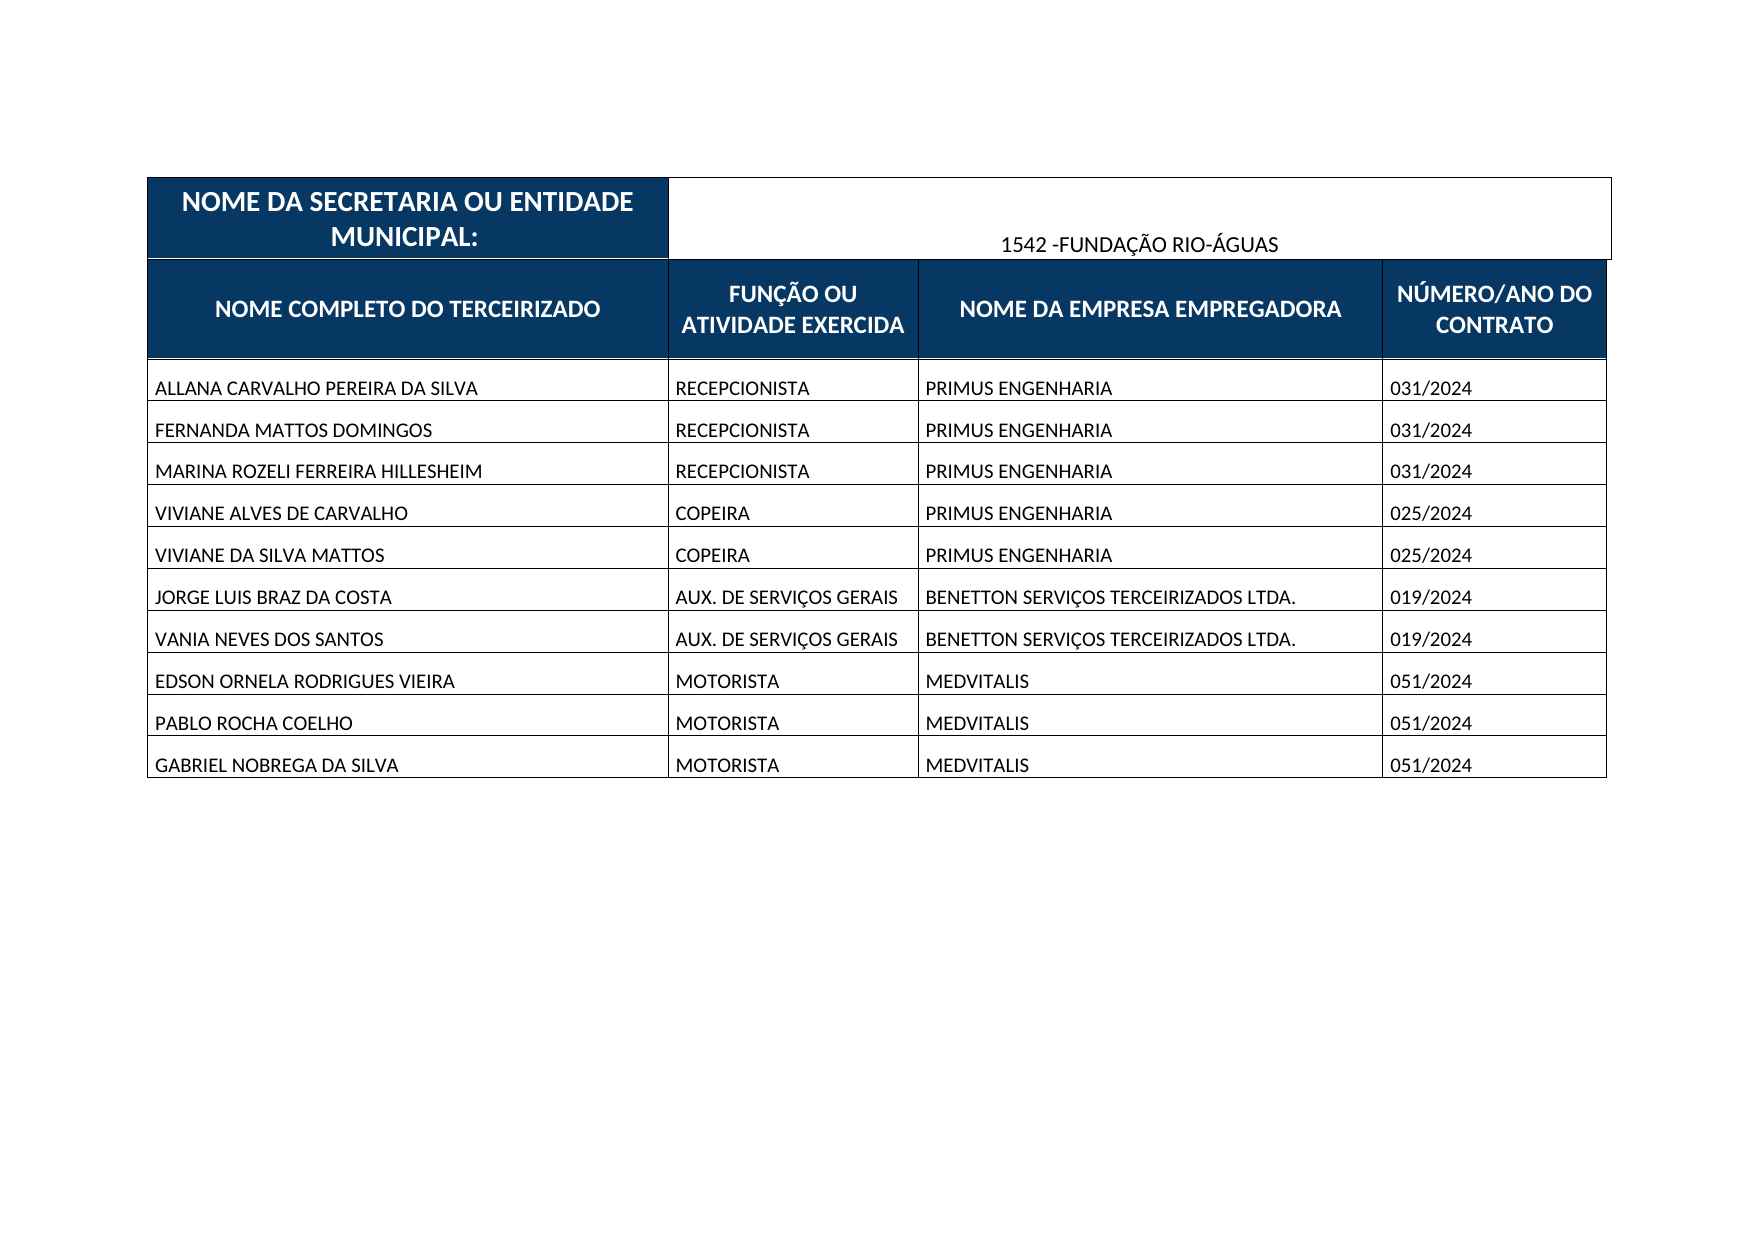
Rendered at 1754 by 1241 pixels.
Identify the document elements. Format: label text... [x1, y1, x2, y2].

table_cell [1607, 610, 1611, 652]
table_cell 031/2024 [1383, 443, 1606, 484]
table_cell FERNANDA MATTOS DOMINGOS [148, 401, 668, 442]
table_cell GABRIEL NOBREGA DA SILVA [148, 736, 668, 777]
table_cell [1607, 484, 1611, 526]
table_cell 031/2024 [1383, 360, 1606, 400]
table_cell BENETTON SERVIÇOS TERCEIRIZADOS LTDA. [919, 611, 1382, 652]
table_cell 025/2024 [1383, 527, 1606, 568]
table_cell MEDVITALIS [919, 653, 1382, 693]
table_header NOME DA SECRETARIA OU ENTIDADE MUNICIPAL: [148, 178, 668, 258]
table_cell 051/2024 [1383, 653, 1606, 693]
table_cell VIVIANE DA SILVA MATTOS [148, 527, 668, 568]
table_cell MARINA ROZELI FERREIRA HILLESHEIM [148, 443, 668, 484]
table_cell MEDVITALIS [919, 736, 1382, 777]
table_cell AUX. DE SERVIÇOS GERAIS [669, 611, 918, 652]
table_cell [1607, 359, 1611, 400]
table_cell [1607, 694, 1611, 735]
table_cell MOTORISTA [669, 736, 918, 777]
table_cell 019/2024 [1383, 569, 1606, 610]
table_cell EDSON ORNELA RODRIGUES VIEIRA [148, 653, 668, 693]
table_cell COPEIRA [669, 527, 918, 568]
table_cell AUX. DE SERVIÇOS GERAIS [669, 569, 918, 610]
table_cell VANIA NEVES DOS SANTOS [148, 611, 668, 652]
table_cell PRIMUS ENGENHARIA [919, 485, 1382, 526]
table_cell RECEPCIONISTA [669, 360, 918, 400]
table_cell MOTORISTA [669, 653, 918, 693]
table_cell NOME COMPLETO DO TERCEIRIZADO [148, 260, 668, 358]
table_cell MOTORISTA [669, 695, 918, 735]
table_cell PRIMUS ENGENHARIA [919, 443, 1382, 484]
table_cell NÚMERO/ANO DO CONTRATO [1383, 260, 1606, 358]
table_cell PRIMUS ENGENHARIA [919, 527, 1382, 568]
table_cell [1607, 568, 1611, 610]
table_cell [1607, 400, 1611, 442]
table_cell [1607, 735, 1611, 777]
table_cell COPEIRA [669, 485, 918, 526]
table_cell FUNÇÃO OU ATIVIDADE EXERCIDA [669, 260, 918, 358]
table_cell [1607, 526, 1611, 568]
table_cell ALLANA CARVALHO PEREIRA DA SILVA [148, 360, 668, 400]
table_cell PABLO ROCHA COELHO [148, 695, 668, 735]
table_cell BENETTON SERVIÇOS TERCEIRIZADOS LTDA. [919, 569, 1382, 610]
table_cell VIVIANE ALVES DE CARVALHO [148, 485, 668, 526]
table_cell 031/2024 [1383, 401, 1606, 442]
table_cell [1607, 260, 1611, 358]
table_cell 051/2024 [1383, 695, 1606, 735]
table_cell 019/2024 [1383, 611, 1606, 652]
table_cell 025/2024 [1383, 485, 1606, 526]
table_cell RECEPCIONISTA [669, 401, 918, 442]
table_cell NOME DA EMPRESA EMPREGADORA [919, 260, 1382, 358]
table_cell MEDVITALIS [919, 695, 1382, 735]
table_cell [1607, 442, 1611, 484]
table_cell 051/2024 [1383, 736, 1606, 777]
table_cell PRIMUS ENGENHARIA [919, 360, 1382, 400]
table_header 1542 -FUNDAÇÃO RIO-ÁGUAS [669, 178, 1611, 258]
table_cell JORGE LUIS BRAZ DA COSTA [148, 569, 668, 610]
table_cell [1607, 652, 1611, 693]
table_cell PRIMUS ENGENHARIA [919, 401, 1382, 442]
table_cell RECEPCIONISTA [669, 443, 918, 484]
